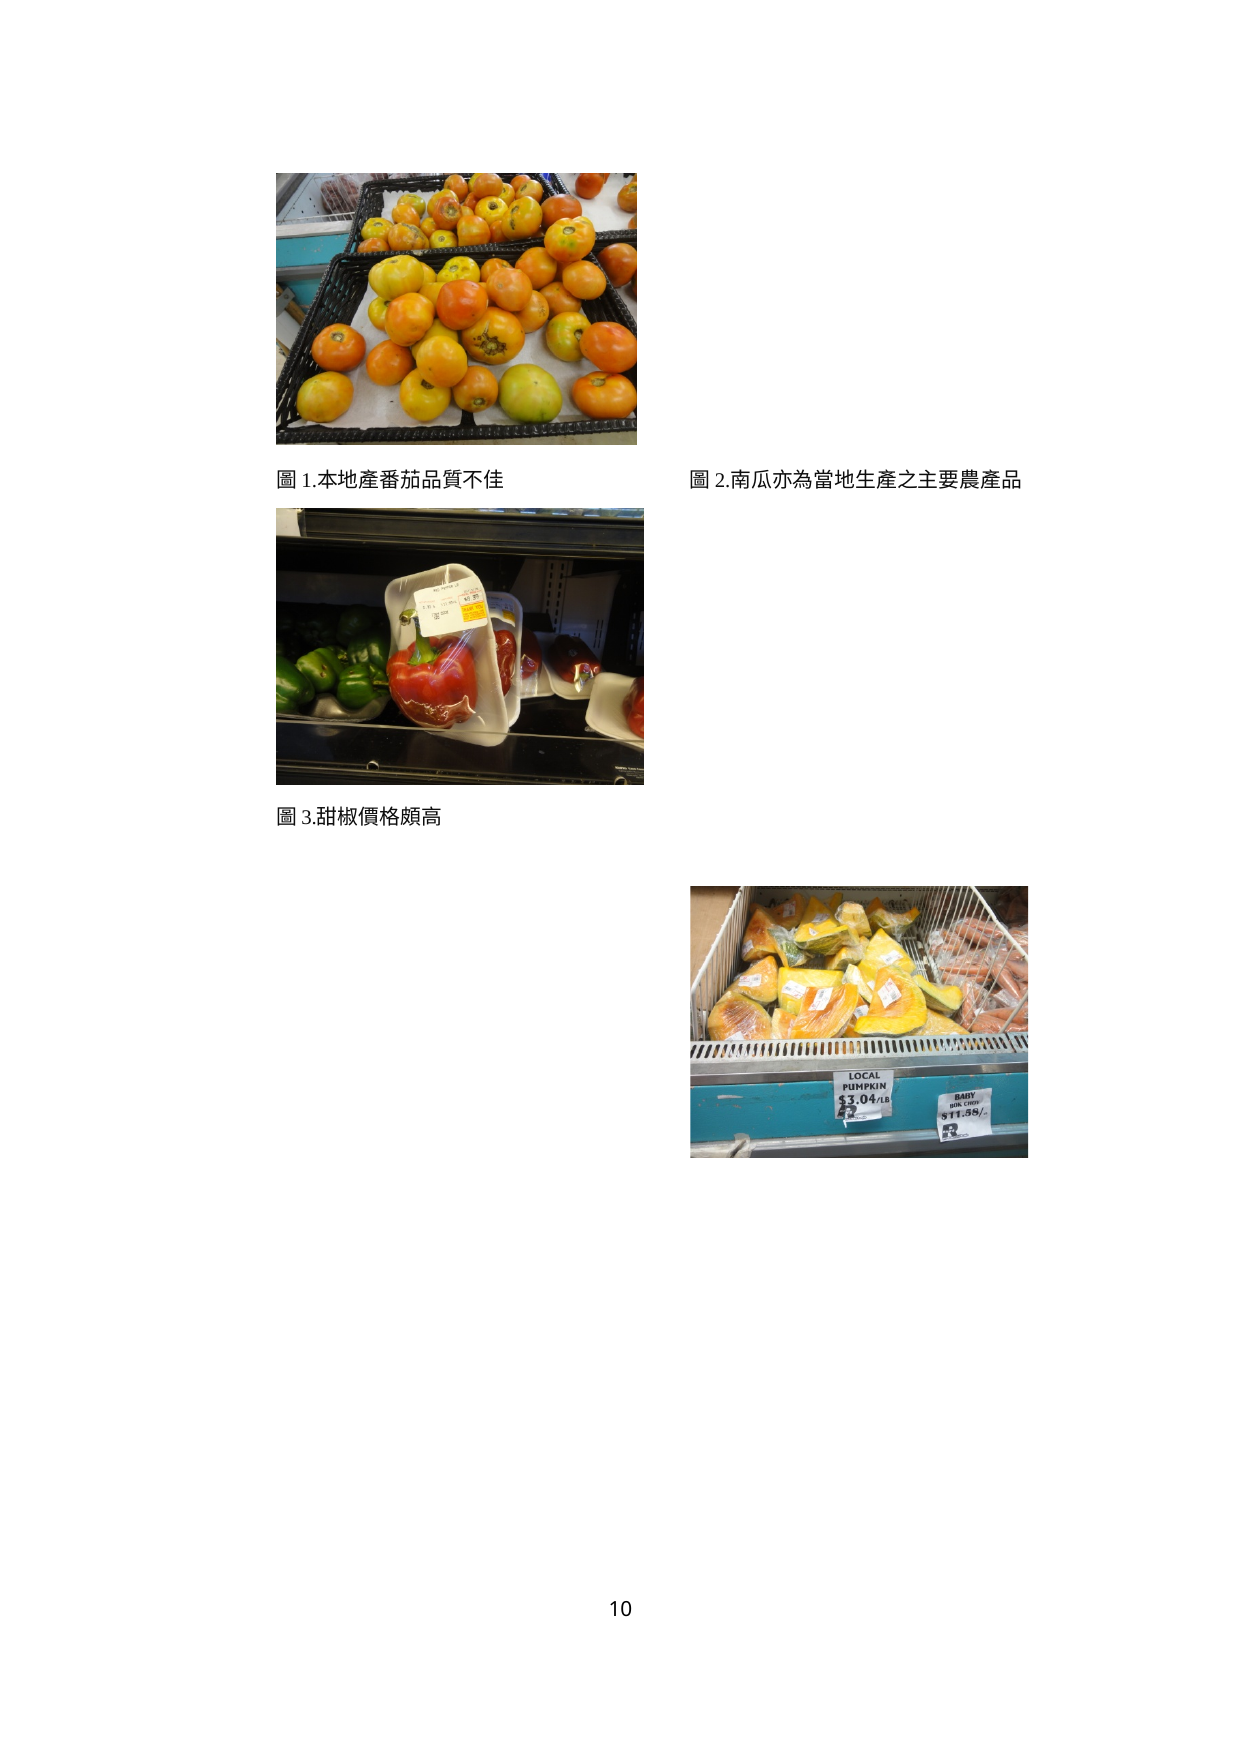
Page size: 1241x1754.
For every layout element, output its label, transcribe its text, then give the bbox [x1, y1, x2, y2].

text 圖1.本地產番茄品質不佳 圖2.南瓜亦為當地生產之主要農產品 [276, 459, 1053, 497]
picture [690, 886, 1029, 1158]
text 圖3.甜椒價格頗高 [276, 797, 1053, 834]
picture [276, 173, 637, 445]
picture [276, 508, 644, 785]
